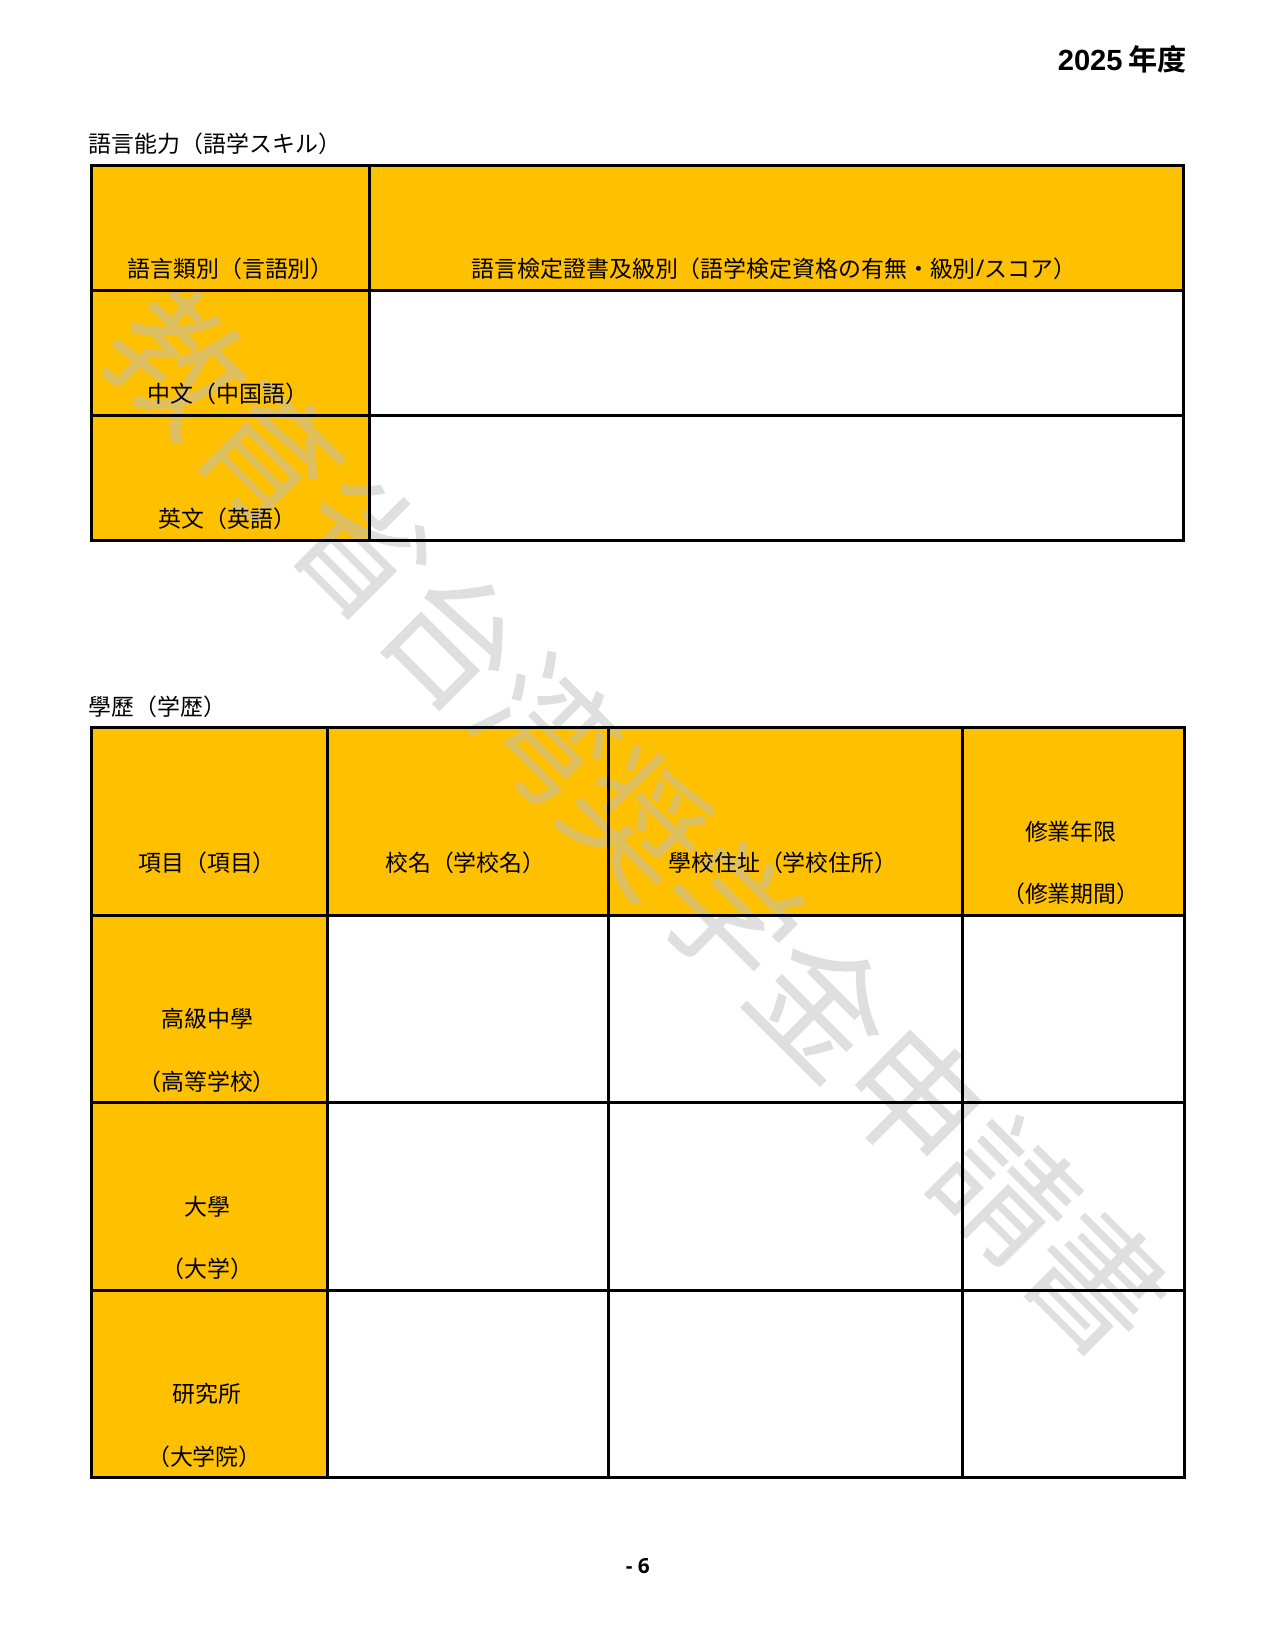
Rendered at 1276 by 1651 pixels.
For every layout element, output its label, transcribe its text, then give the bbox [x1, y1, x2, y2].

text 語言能力（語学スキル） [89, 101, 1187, 164]
table_header 校名（学校名） [329, 729, 607, 914]
table_cell 中文（中国語） [190, 356, 226, 393]
table_cell [1098, 1284, 1107, 1289]
table_cell [610, 917, 961, 1101]
table_cell [964, 917, 1183, 1101]
table_cell [329, 1292, 607, 1476]
table_cell [610, 1104, 961, 1289]
table_cell [371, 417, 1182, 539]
table_cell [875, 1066, 913, 1101]
table_cell [1130, 1252, 1153, 1275]
table_cell [944, 1104, 961, 1114]
table_header 修業年限 （修業期間） [964, 729, 1183, 914]
table_cell [610, 1292, 961, 1476]
table_cell [1119, 1263, 1142, 1286]
table_cell [907, 1104, 946, 1136]
text 學歷（学歴） [89, 664, 1187, 726]
table_cell [897, 1045, 934, 1081]
table_header 項目（項目） [93, 729, 326, 914]
table_cell [371, 292, 1182, 414]
table_cell [1003, 1197, 1033, 1227]
table_cell [950, 1058, 961, 1079]
table_cell [991, 1209, 1021, 1239]
table_cell [1040, 1292, 1100, 1340]
table_cell 英文（英語） [93, 417, 368, 539]
table_cell [929, 1077, 961, 1101]
table_cell [942, 1174, 961, 1203]
table_cell 研究所 （大学院） [93, 1292, 326, 1476]
table_cell 中文（中国語） [189, 292, 368, 414]
table_cell 中文（中国語） [165, 336, 192, 356]
table_cell 中文（中国語） [183, 379, 280, 414]
table_cell [964, 1104, 1183, 1289]
table_cell [329, 1104, 607, 1289]
table_header 學校住址（学校住所） [610, 729, 961, 914]
table_cell [1051, 1279, 1065, 1289]
table_cell [1109, 1274, 1127, 1289]
table_header 語言檢定證書及級別（語学検定資格の有無・級別/スコア） [371, 167, 1182, 289]
table_cell 中文（中国語） [178, 315, 194, 325]
table_cell 中文（中国語） [243, 385, 258, 401]
table_cell [329, 917, 607, 1101]
table_cell 大學 （大学） [93, 1104, 326, 1289]
table_cell 中文（中国語） [93, 292, 193, 414]
table_cell [964, 1292, 1183, 1476]
table_header 語言類別（言語別） [93, 167, 368, 289]
table_cell 高級中學 （高等学校） [93, 917, 326, 1101]
table_cell [964, 1182, 970, 1194]
